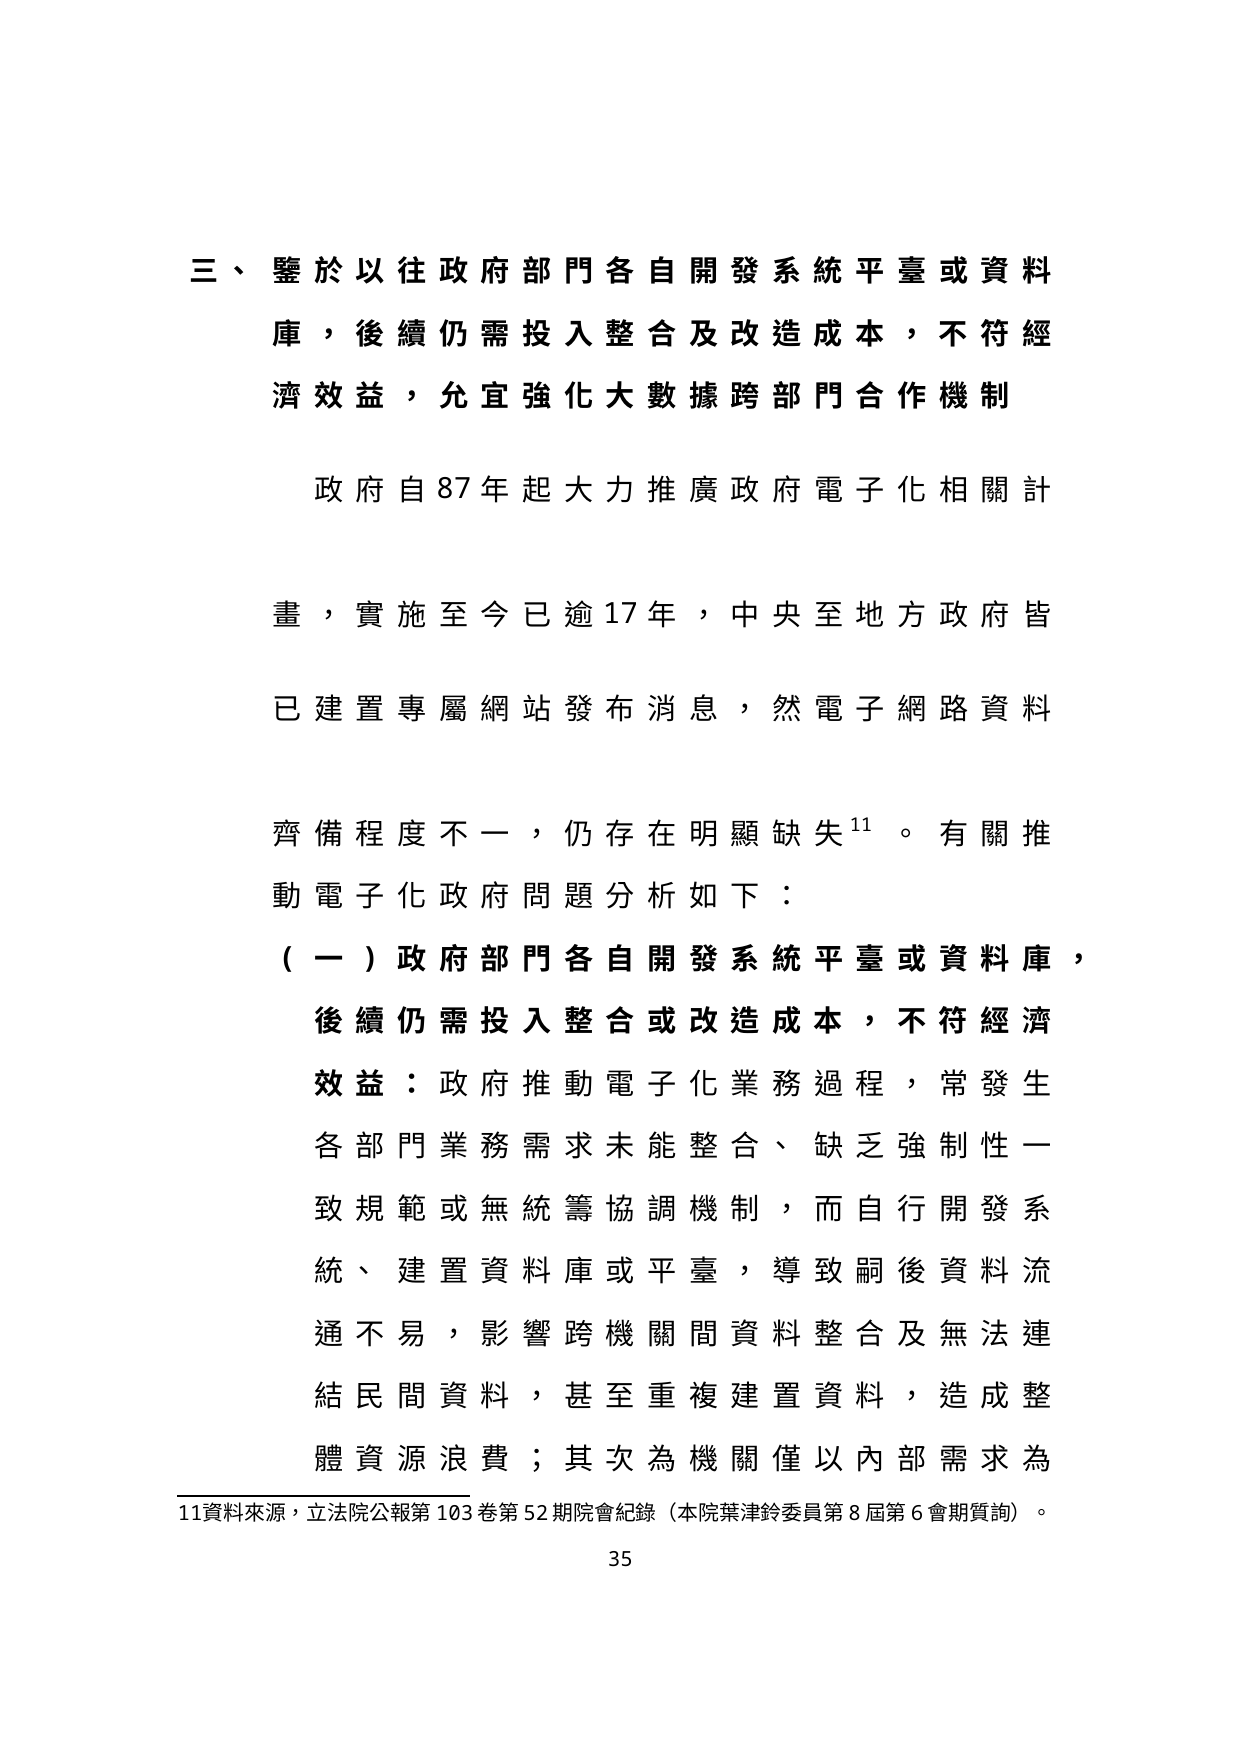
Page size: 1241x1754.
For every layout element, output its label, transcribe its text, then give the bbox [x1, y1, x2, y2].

text 政府自87年起大力推廣政府電子化相關計畫，實施至今已逾17年，中央至地方政府皆已建置專屬網站發布消息，然電子網路資料齊備程度不一，仍存在明顯缺失。有關推動電子化政府問題分析如下： [242, 415, 1058, 915]
text (一)政府部門各自開發系統平臺或資料庫，後續仍需投入整合或改造成本，不符經濟效益：政府推動電子化業務過程，常發生各部門業務需求未能整合、缺乏強制性一致規範或無統籌協調機制，而自行開發系統、建置資料庫或平臺，導致嗣後資料流通不易，影響跨機關間資料整合及無法連結民間資料，甚至重複建置資料，造成整體資源浪費；其次為機關僅以內部需求為主，較少考量為民服務流程，或未先行簡化行政作業流程，為克服前揭缺失，後續仍需透過第3期優質網路政府計畫、第4期電子化政府計畫投入相關整合或改造成本，不符經濟效益原則： [242, 915, 1058, 1477]
text 三、鑒於以往政府部門各自開發系統平臺或資料庫，後續仍需投入整合及改造成本，不符經濟效益，允宜強化大數據跨部門合作機制 [183, 227, 1058, 415]
text 資料來源，立法院公報第103卷第52期院會紀錄（本院葉津鈴委員第8屆第6會期質詢）。 [177, 1496, 1063, 1527]
